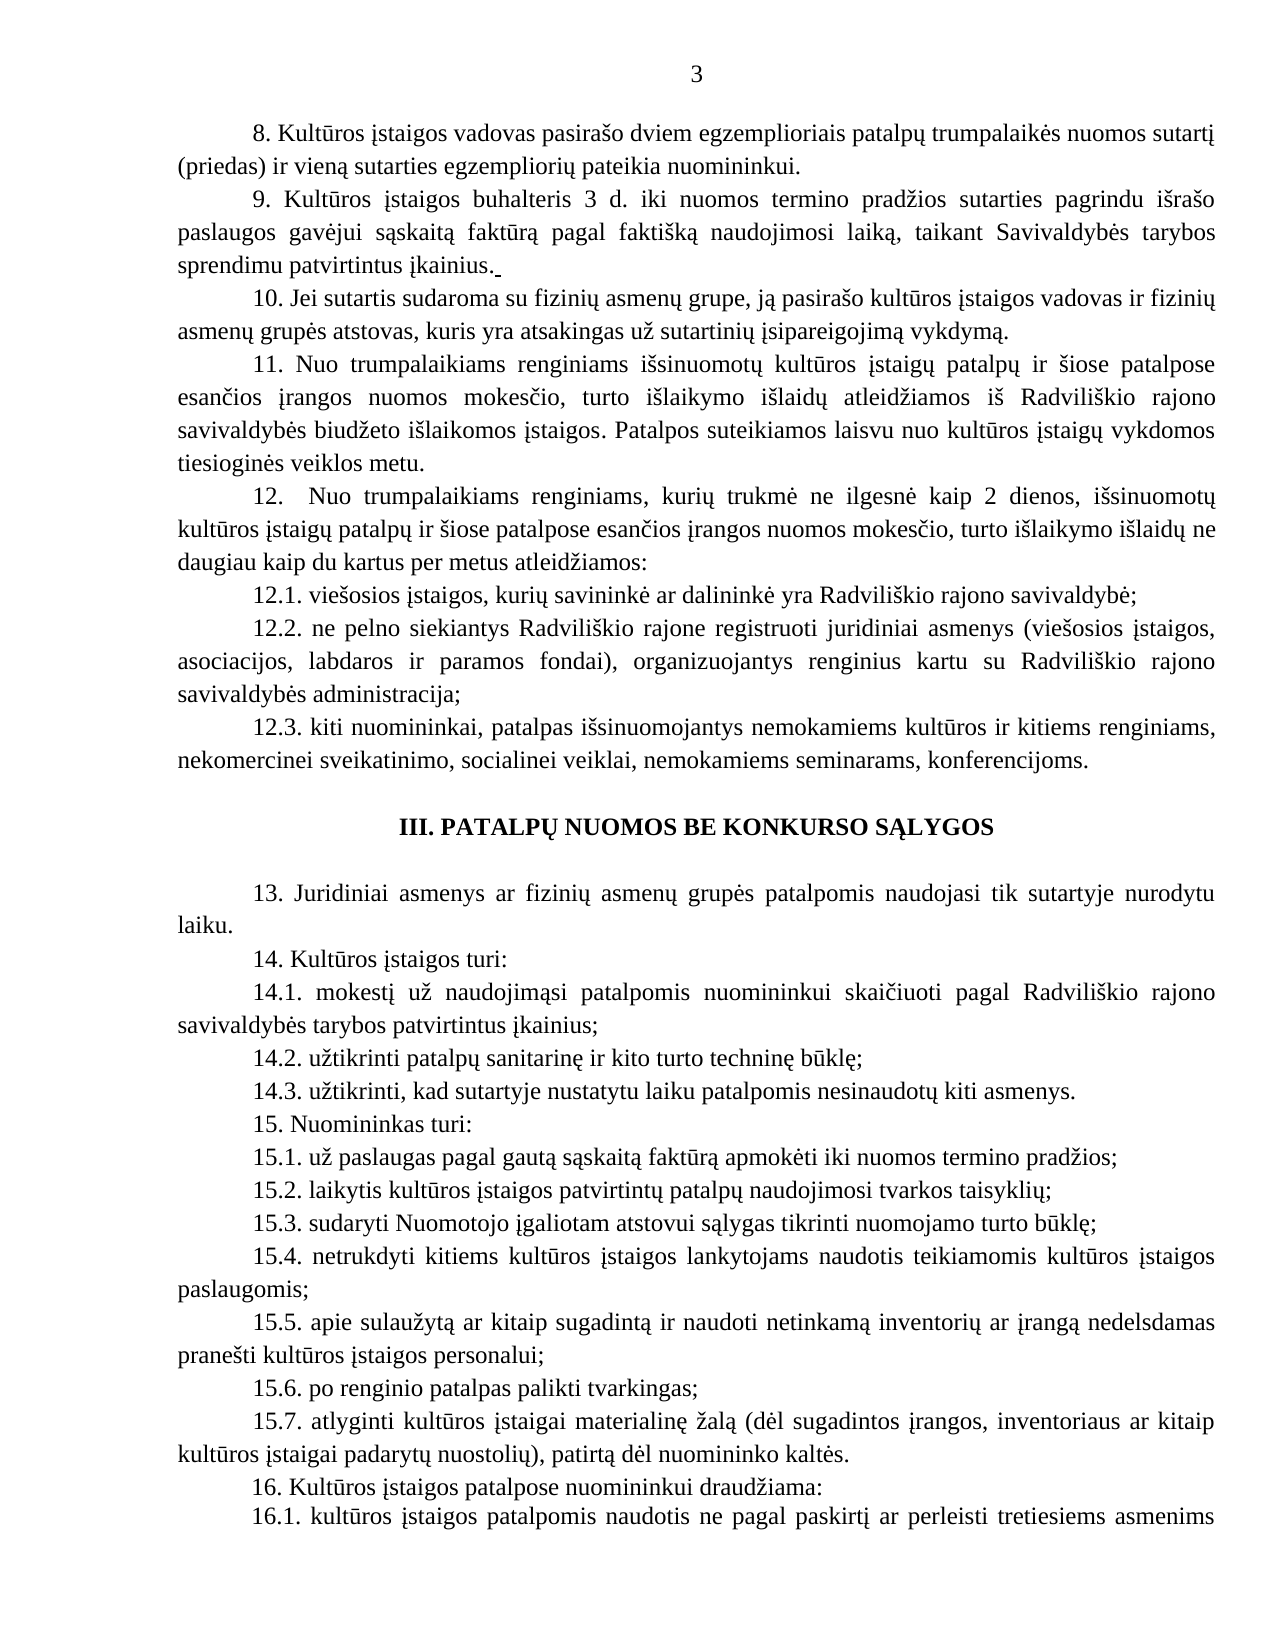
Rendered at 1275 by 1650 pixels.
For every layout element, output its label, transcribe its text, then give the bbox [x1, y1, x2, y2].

text 9. Kultūros įstaigos buhalteris 3 d. iki nuomos termino pradžios sutarties pagrindu išrašo paslaugos gavėjui sąskaitą faktūrą pagal faktišką naudojimosi laiką, taikant Savivaldybės tarybos sprendimu patvirtintus įkainius. [177, 184, 1216, 279]
text 16. Kultūros įstaigos patalpose nuomininkui draudžiama: [177, 1472, 1216, 1501]
text 15.7. atlyginti kultūros įstaigai materialinę žalą (dėl sugadintos įrangos, inventoriaus ar kitaip kultūros įstaigai padarytų nuostolių), patirtą dėl nuomininko kaltės. [177, 1406, 1216, 1468]
text 12.3. kiti nuomininkai, patalpas išsinuomojantys nemokamiems kultūros ir kitiems renginiams, nekomercinei sveikatinimo, socialinei veiklai, nemokamiems seminarams, konferencijoms. [177, 712, 1216, 774]
text 14.3. užtikrinti, kad sutartyje nustatytu laiku patalpomis nesinaudotų kiti asmenys. [177, 1076, 1216, 1104]
text 13. Juridiniai asmenys ar fizinių asmenų grupės patalpomis naudojasi tik sutartyje nurodytu laiku. [177, 878, 1216, 939]
text 14.1. mokestį už naudojimąsi patalpomis nuomininkui skaičiuoti pagal Radviliškio rajono savivaldybės tarybos patvirtintus įkainius; [177, 977, 1216, 1038]
text 8. Kultūros įstaigos vadovas pasirašo dviem egzemplioriais patalpų trumpalaikės nuomos sutartį (priedas) ir vieną sutarties egzempliorių pateikia nuomininkui. [177, 118, 1216, 180]
text 15.1. už paslaugas pagal gautą sąskaitą faktūrą apmokėti iki nuomos termino pradžios; [177, 1142, 1216, 1171]
text 12.1. viešosios įstaigos, kurių savininkė ar dalininkė yra Radviliškio rajono savivaldybė; [177, 580, 1216, 609]
text 15.3. sudaryti Nuomotojo įgaliotam atstovui sąlygas tikrinti nuomojamo turto būklę; [177, 1208, 1216, 1237]
text 12. Nuo trumpalaikiams renginiams, kurių trukmė ne ilgesnė kaip 2 dienos, išsinuomotų kultūros įstaigų patalpų ir šiose patalpose esančios įrangos nuomos mokesčio, turto išlaikymo išlaidų ne daugiau kaip du kartus per metus atleidžiamos: [177, 481, 1216, 576]
text 15.6. po renginio patalpas palikti tvarkingas; [177, 1373, 1216, 1402]
text 15.5. apie sulaužytą ar kitaip sugadintą ir naudoti netinkamą inventorių ar įrangą nedelsdamas pranešti kultūros įstaigos personalui; [177, 1307, 1216, 1369]
text 15.2. laikytis kultūros įstaigos patvirtintų patalpų naudojimosi tvarkos taisyklių; [177, 1175, 1216, 1203]
text 16.1. kultūros įstaigos patalpomis naudotis ne pagal paskirtį ar perleisti tretiesiems asmenims [177, 1501, 1216, 1529]
text 11. Nuo trumpalaikiams renginiams išsinuomotų kultūros įstaigų patalpų ir šiose patalpose esančios įrangos nuomos mokesčio, turto išlaikymo išlaidų atleidžiamos iš Radviliškio rajono savivaldybės biudžeto išlaikomos įstaigos. Patalpos suteikiamos laisvu nuo kultūros įstaigų vykdomos tiesioginės veiklos metu. [177, 349, 1216, 477]
text 14. Kultūros įstaigos turi: [177, 944, 1216, 972]
text 10. Jei sutartis sudaroma su fizinių asmenų grupe, ją pasirašo kultūros įstaigos vadovas ir fizinių asmenų grupės atstovas, kuris yra atsakingas už sutartinių įsipareigojimą vykdymą. [177, 283, 1216, 345]
text 12.2. ne pelno siekiantys Radviliškio rajone registruoti juridiniai asmenys (viešosios įstaigos, asociacijos, labdaros ir paramos fondai), organizuojantys renginius kartu su Radviliškio rajono savivaldybės administracija; [177, 613, 1216, 708]
text 14.2. užtikrinti patalpų sanitarinę ir kito turto techninę būklę; [177, 1043, 1216, 1071]
text 15. Nuomininkas turi: [177, 1109, 1216, 1137]
text 15.4. netrukdyti kitiems kultūros įstaigos lankytojams naudotis teikiamomis kultūros įstaigos paslaugomis; [177, 1241, 1216, 1303]
text III. PATALPŲ NUOMOS BE KONKURSO SĄLYGOS [177, 812, 1216, 840]
